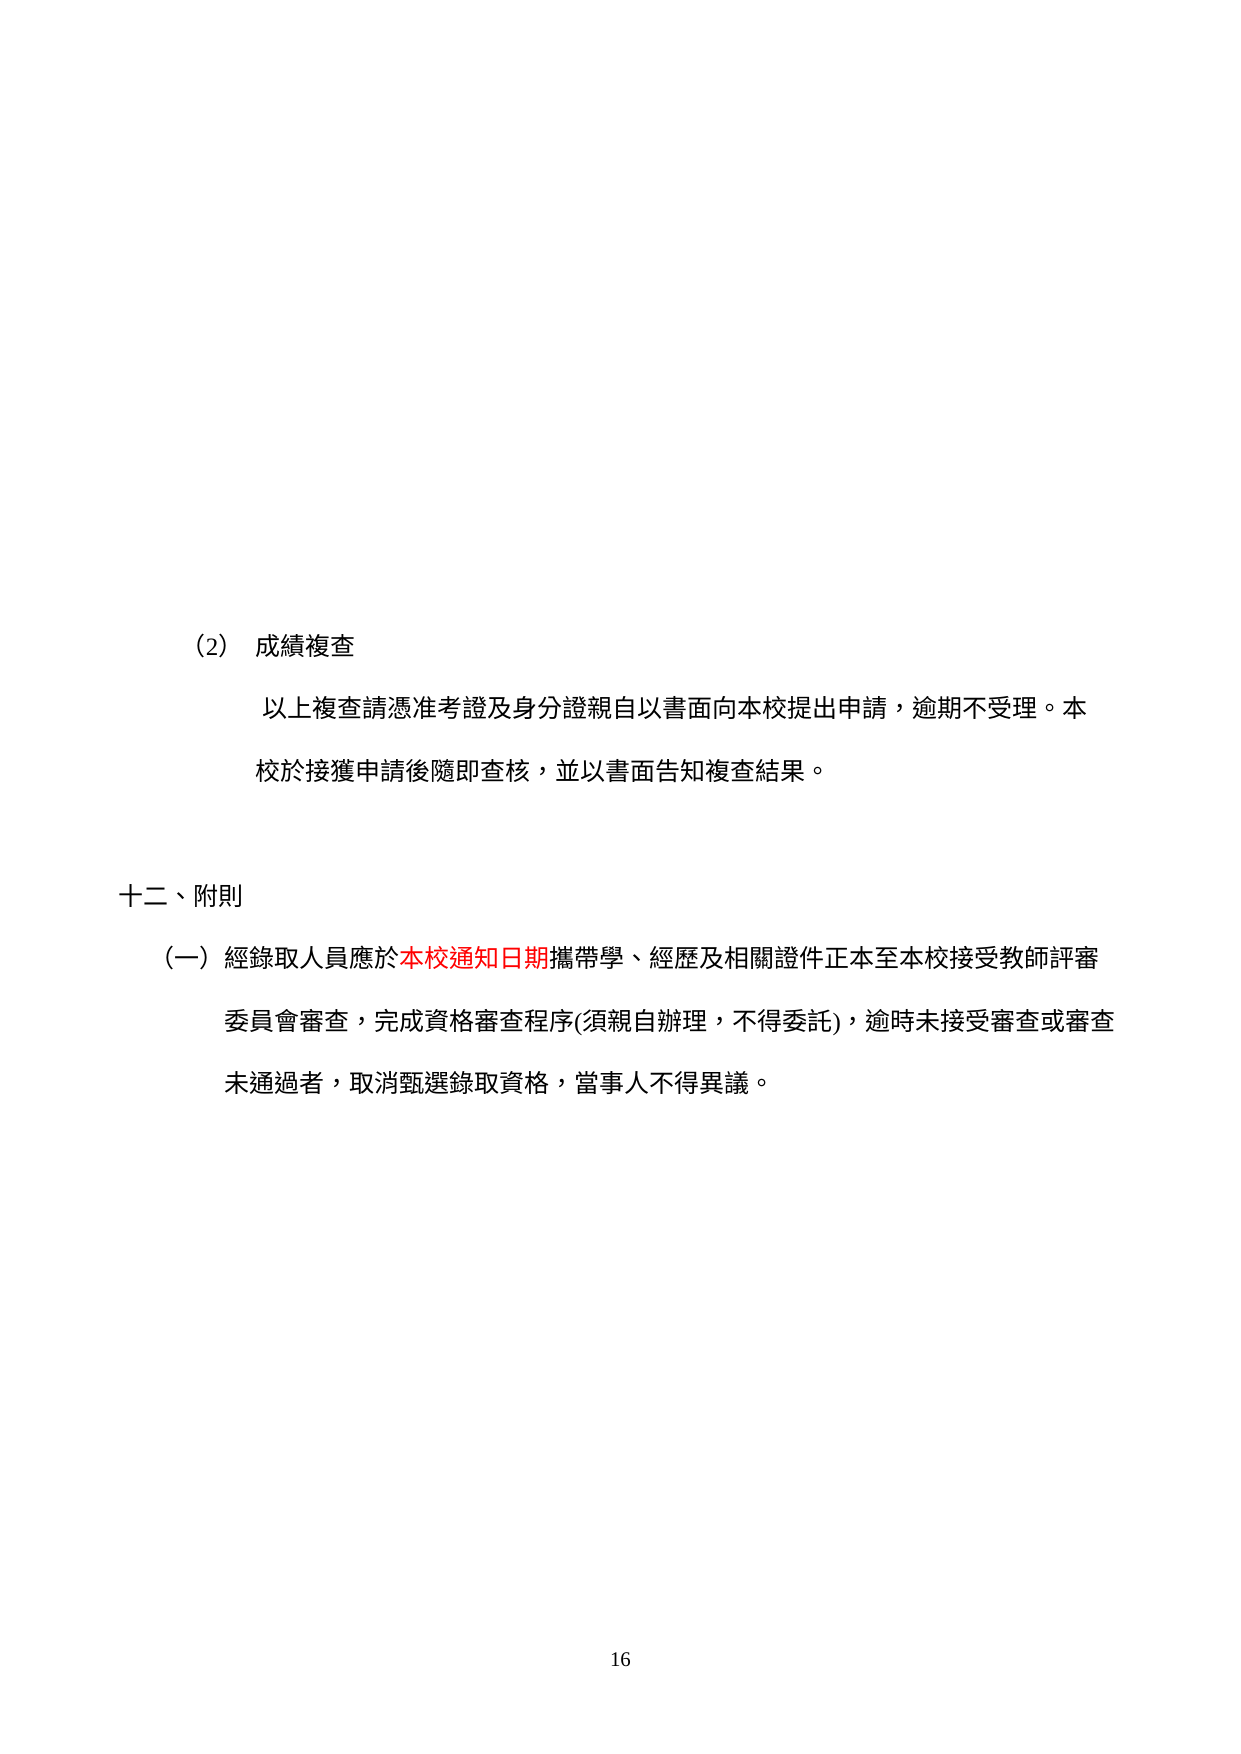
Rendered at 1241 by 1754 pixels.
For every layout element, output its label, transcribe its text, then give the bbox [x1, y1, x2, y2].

text 校於接獲申請後隨即查核，並以書面告知複查結果。 [118, 728, 1122, 790]
text 十二、附則 [118, 853, 1122, 915]
text 以上複查請憑准考證及身分證親自以書面向本校提出申請，逾期不受理。本 [118, 665, 1122, 728]
list 成績複查 [181, 603, 1122, 665]
text （一）經錄取人員應於本校通知日期攜帶學、經歷及相關證件正本至本校接受教師評審委員會審查，完成資格審查程序(須親自辦理，不得委託)，逾時未接受審查或審查未通過者，取消甄選錄取資格，當事人不得異議。 [149, 915, 1122, 1103]
